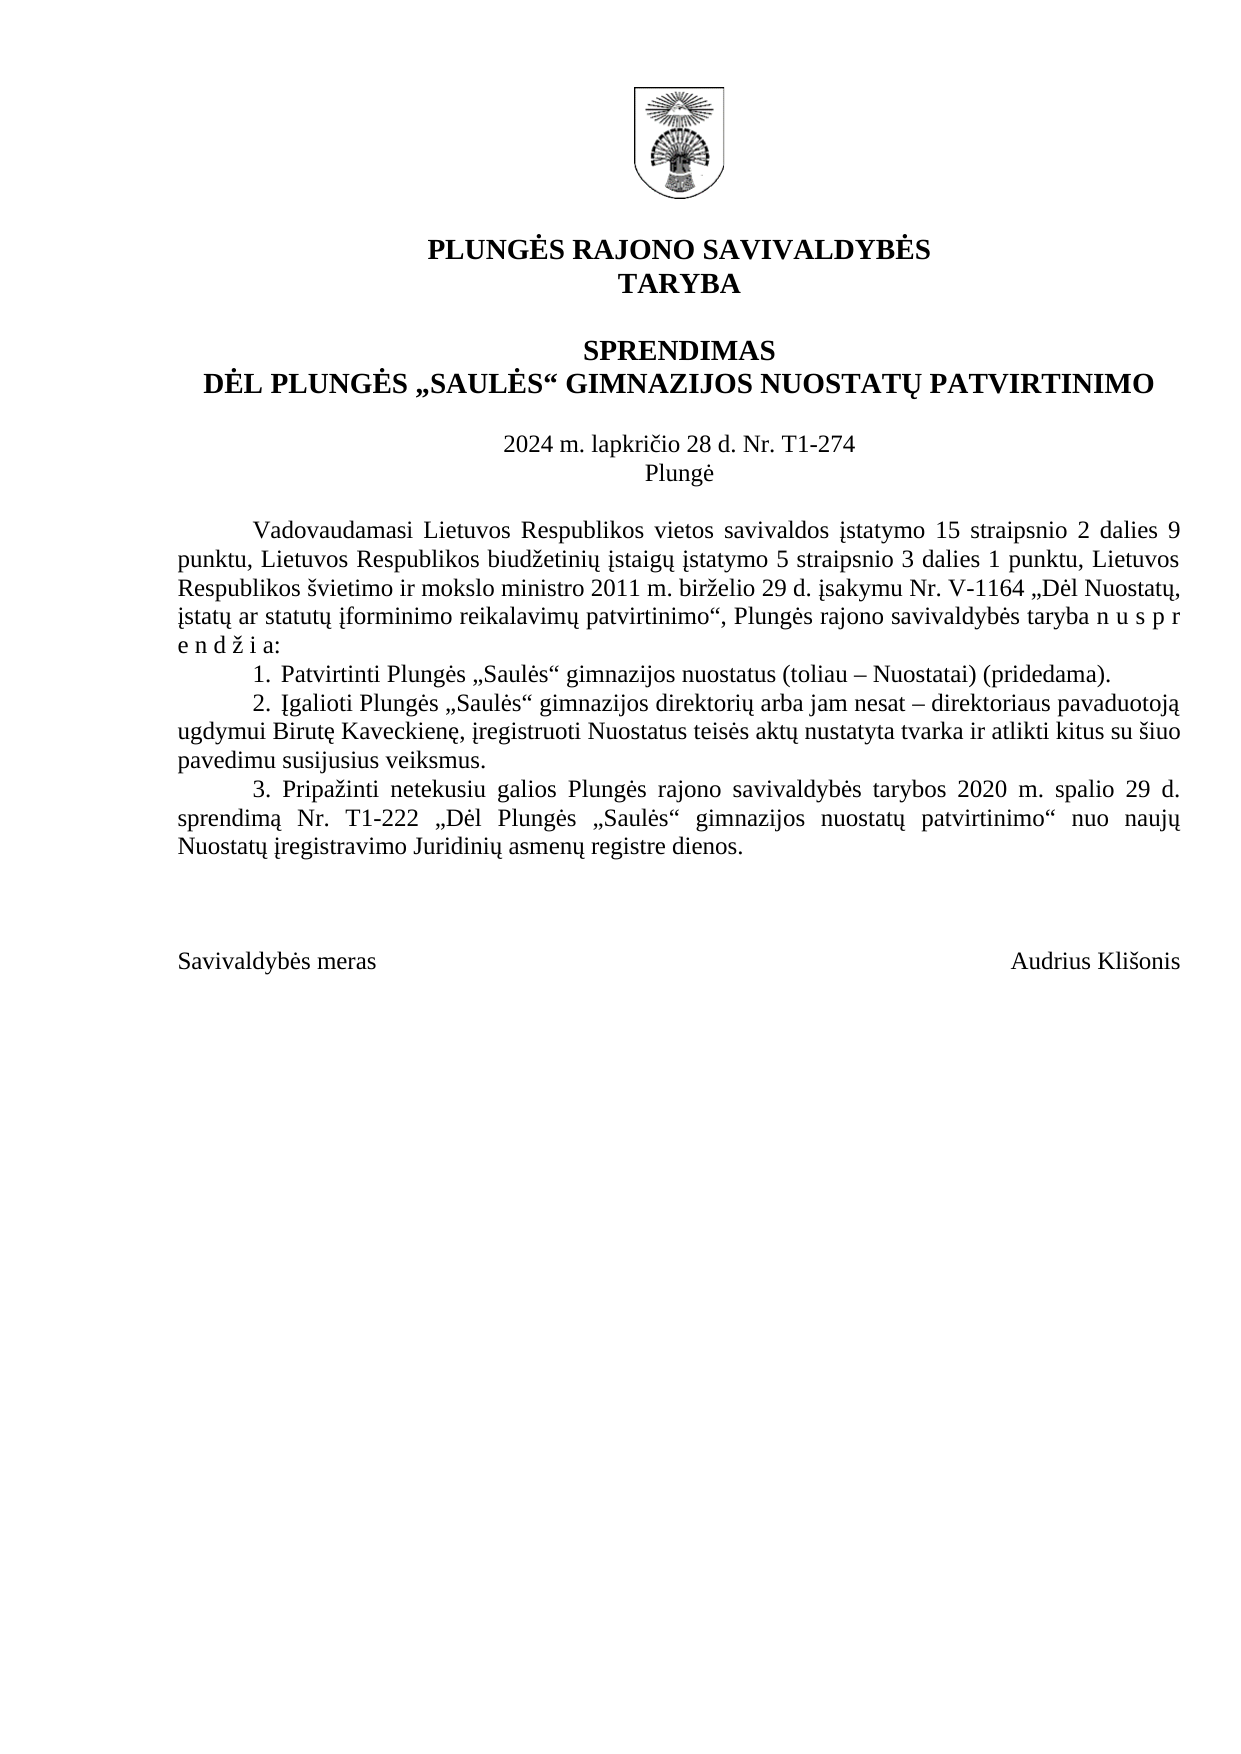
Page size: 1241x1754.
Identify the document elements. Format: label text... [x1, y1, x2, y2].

text 2024 m. lapkričio 28 d. Nr. T1-274 [177, 429, 1181, 458]
text DĖL PLUNGĖS „SAULĖS“ GIMNAZIJOS NUOSTATŲ PATVIRTINIMO [177, 367, 1181, 400]
text Vadovaudamasi Lietuvos Respublikos vietos savivaldos įstatymo 15 straipsnio 2 dalies 9 punktu, Lietuvos Respublikos biudžetinių įstaigų įstatymo 5 straipsnio 3 dalies 1 punktu, Lietuvos Respublikos švietimo ir mokslo ministro 2011 m. birželio 29 d. įsakymu Nr. V-1164 „Dėl Nuostatų, įstatų ar statutų įforminimo reikalavimų patvirtinimo“, Plungės rajono savivaldybės taryba n u s p r e n d ž i a: [177, 515, 1181, 659]
text Plungė [177, 458, 1181, 486]
text 3. Pripažinti netekusiu galios Plungės rajono savivaldybės tarybos 2020 m. spalio 29 d. sprendimą Nr. T1-222 „Dėl Plungės „Saulės“ gimnazijos nuostatų patvirtinimo“ nuo naujų Nuostatų įregistravimo Juridinių asmenų registre dienos. [177, 774, 1181, 860]
text TARYBA [177, 266, 1181, 299]
text SPRENDIMAS [177, 333, 1181, 367]
text 2. Įgalioti Plungės „Saulės“ gimnazijos direktorių arba jam nesat – direktoriaus pavaduotoją ugdymui Birutę Kaveckienę, įregistruoti Nuostatus teisės aktų nustatyta tvarka ir atlikti kitus su šiuo pavedimu susijusius veiksmus. [177, 688, 1181, 774]
text Savivaldybės meras Audrius Klišonis [177, 946, 1181, 975]
text PLUNGĖS RAJONO SAVIVALDYBĖS [177, 232, 1181, 266]
text 1. Patvirtinti Plungės „Saulės“ gimnazijos nuostatus (toliau – Nuostatai) (pridedama). [177, 659, 1181, 688]
